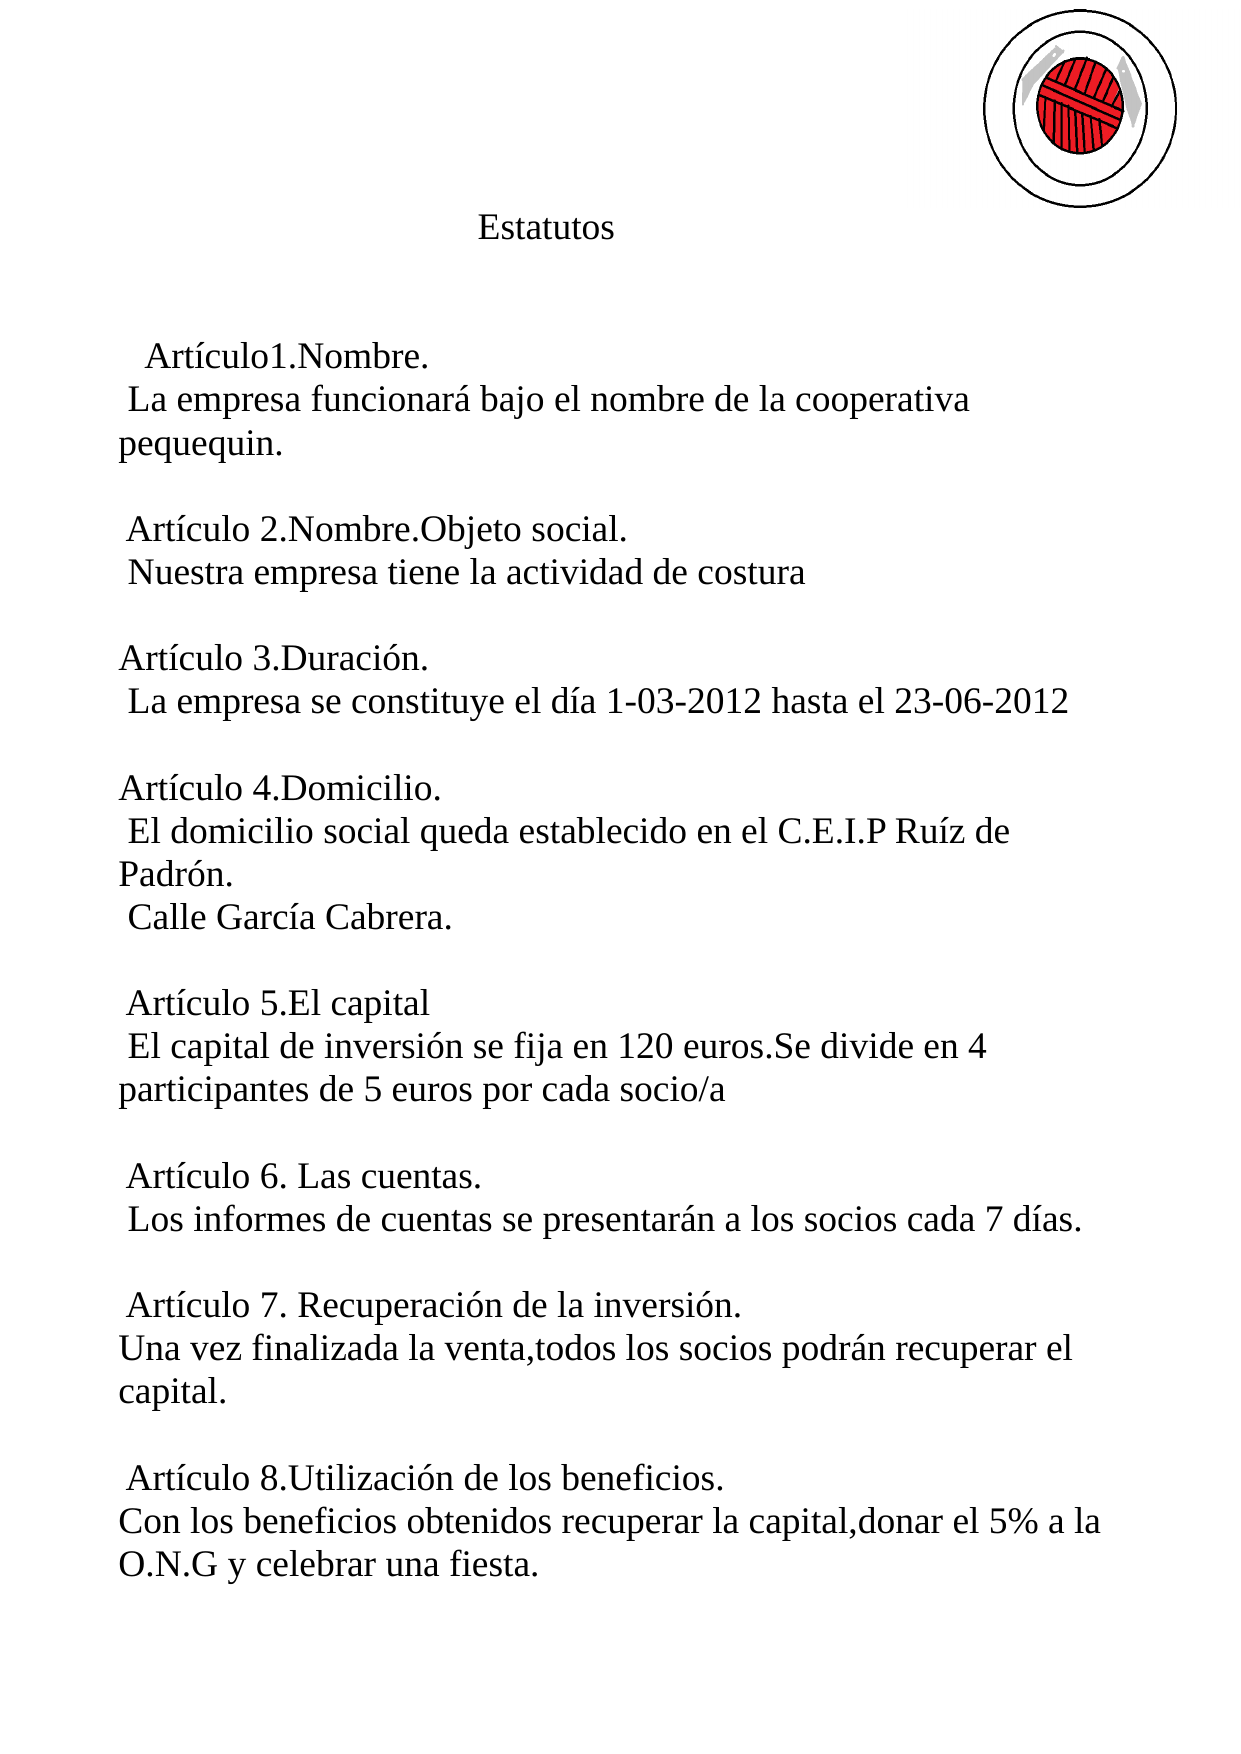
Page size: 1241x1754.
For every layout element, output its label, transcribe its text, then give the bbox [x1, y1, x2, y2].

picture [902, 9, 1240, 208]
text La empresa se constituye el día 1-03-2012 hasta el 23-06-2012 [118, 679, 1122, 722]
text Calle García Cabrera. [118, 894, 1122, 937]
text Artículo 4.Domicilio. [118, 765, 1122, 808]
text Artículo 6. Las cuentas. [118, 1153, 1122, 1196]
text El domicilio social queda establecido en el C.E.I.P Ruíz de Padrón. [118, 808, 1122, 894]
text Nuestra empresa tiene la actividad de costura [118, 549, 1122, 592]
text Artículo 8.Utilización de los beneficios. [118, 1455, 1122, 1498]
text Artículo 5.El capital [118, 981, 1122, 1024]
text Artículo 7. Recuperación de la inversión. [118, 1282, 1122, 1326]
text Estatutos [118, 204, 1122, 247]
text Una vez finalizada la venta,todos los socios podrán recuperar el capital. [118, 1326, 1122, 1412]
text La empresa funcionará bajo el nombre de la cooperativa pequequin. [118, 377, 1122, 463]
text El capital de inversión se fija en 120 euros.Se divide en 4 participantes de 5 euros por cada socio/a [118, 1024, 1122, 1110]
text Artículo 2.Nombre.Objeto social. [118, 506, 1122, 549]
text Los informes de cuentas se presentarán a los socios cada 7 días. [118, 1196, 1122, 1239]
text Con los beneficios obtenidos recuperar la capital,donar el 5% a la O.N.G y celebrar una fiesta. [118, 1498, 1122, 1584]
text Artículo1.Nombre. [118, 334, 1122, 377]
text Artículo 3.Duración. [118, 636, 1122, 679]
